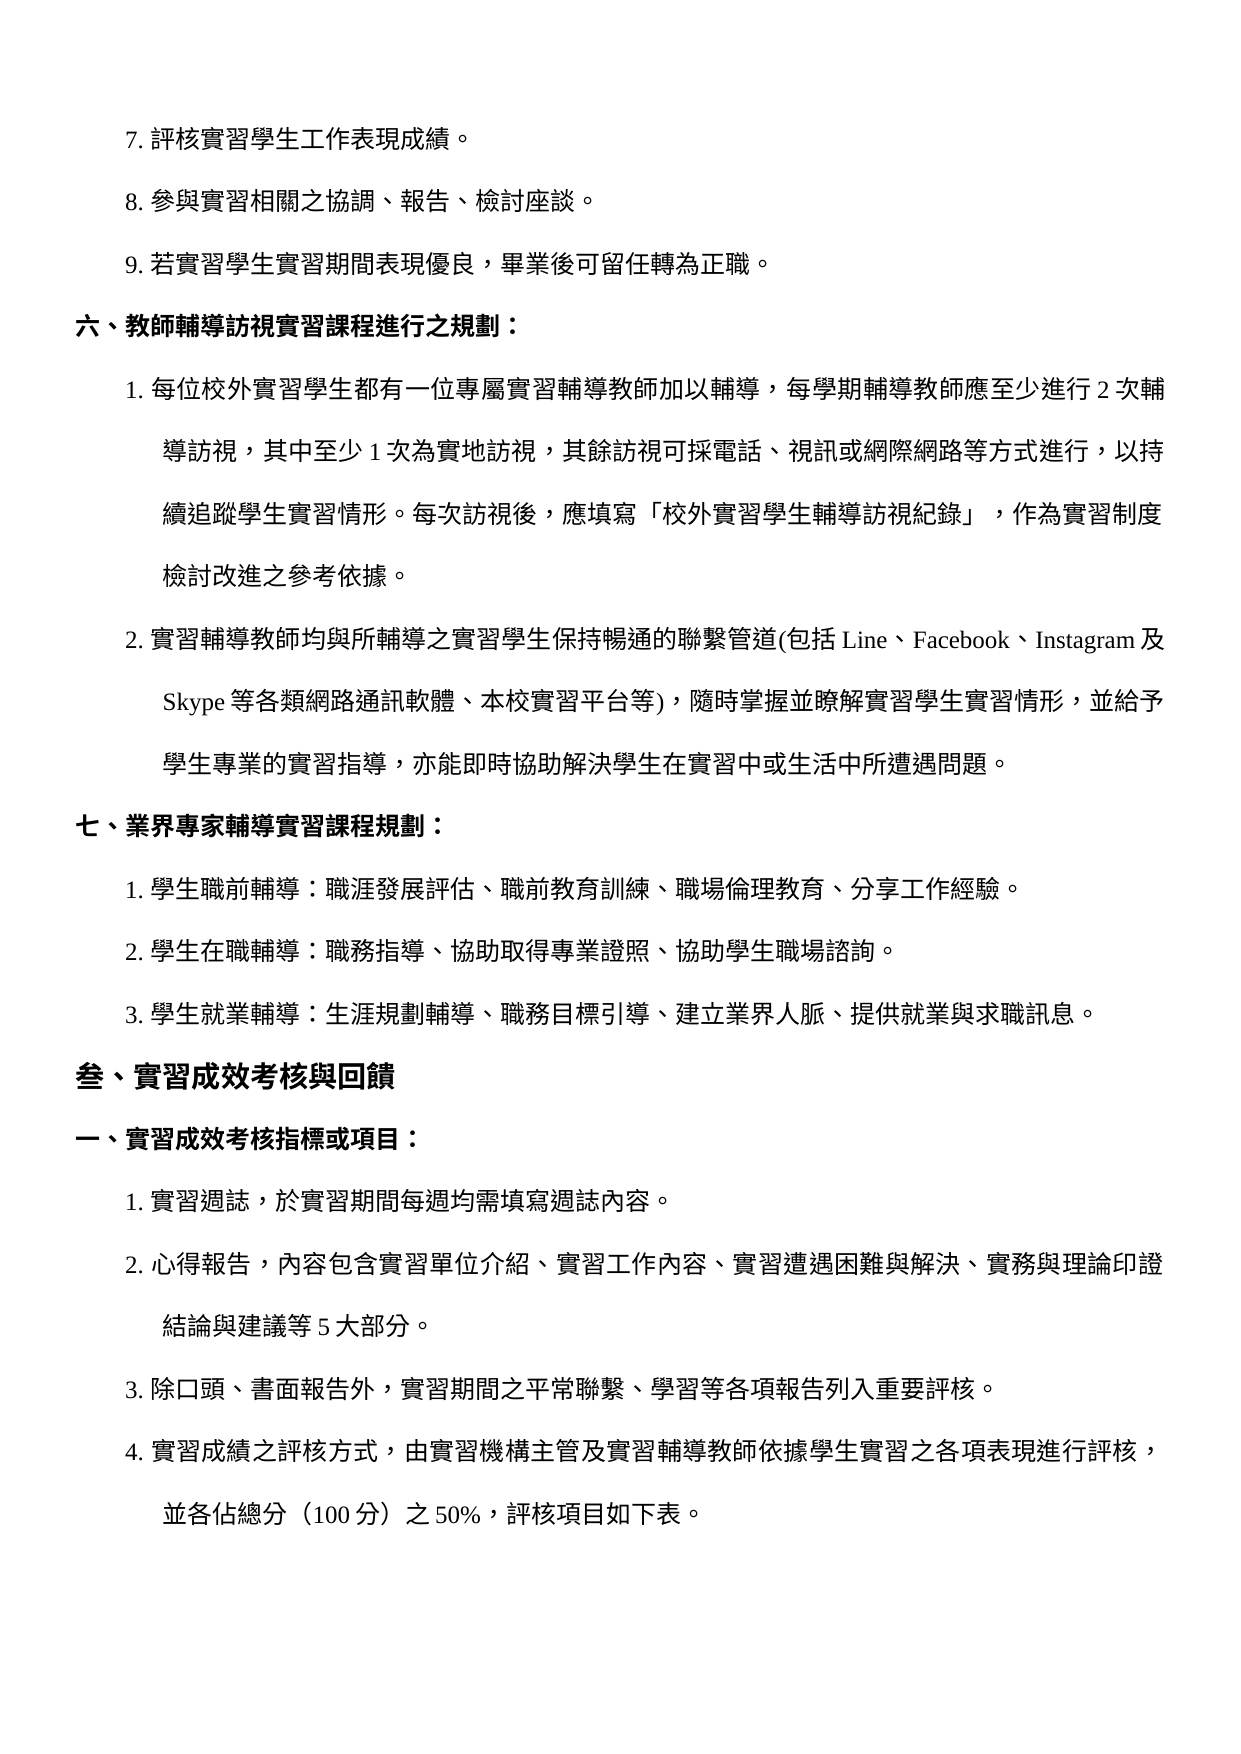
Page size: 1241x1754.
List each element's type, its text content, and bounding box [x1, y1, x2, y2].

text 2. 實習輔導教師均與所輔導之實習學生保持暢通的聯繫管道(包括Line、Facebook、Instagram及Skype等各類網路通訊軟體、本校實習平台等)，隨時掌握並瞭解實習學生實習情形，並給予學生專業的實習指導，亦能即時協助解決學生在實習中或生活中所遭遇問題。 [125, 596, 1165, 783]
text 3. 學生就業輔導：生涯規劃輔導、職務目標引導、建立業界人脈、提供就業與求職訊息。 [125, 971, 1165, 1033]
text 2. 心得報告，內容包含實習單位介紹、實習工作內容、實習遭遇困難與解決、實務與理論印證、結論與建議等5大部分。 [125, 1221, 1165, 1346]
text 1. 每位校外實習學生都有一位專屬實習輔導教師加以輔導，每學期輔導教師應至少進行2次輔導訪視，其中至少1次為實地訪視，其餘訪視可採電話、視訊或網際網路等方式進行，以持續追蹤學生實習情形。每次訪視後，應填寫「校外實習學生輔導訪視紀錄」，作為實習制度檢討改進之參考依據。 [125, 346, 1165, 596]
text 一、實習成效考核指標或項目： [75, 1096, 1165, 1158]
text 4. 實習成績之評核方式，由實習機構主管及實習輔導教師依據學生實習之各項表現進行評核，並各佔總分（100分）之50%，評核項目如下表。 [125, 1408, 1165, 1533]
text 9. 若實習學生實習期間表現優良，畢業後可留任轉為正職。 [125, 221, 1165, 283]
text 叁、實習成效考核與回饋 [75, 1033, 1165, 1096]
text 7. 評核實習學生工作表現成績。 [125, 96, 1165, 158]
text 8. 參與實習相關之協調、報告、檢討座談。 [125, 158, 1165, 221]
text 2. 學生在職輔導：職務指導、協助取得專業證照、協助學生職場諮詢。 [125, 908, 1165, 971]
text 1. 實習週誌，於實習期間每週均需填寫週誌內容。 [125, 1158, 1165, 1221]
text 1. 學生職前輔導：職涯發展評估、職前教育訓練、職場倫理教育、分享工作經驗。 [125, 846, 1165, 908]
text 七、業界專家輔導實習課程規劃： [75, 783, 1165, 846]
text 3. 除口頭、書面報告外，實習期間之平常聯繫、學習等各項報告列入重要評核。 [125, 1346, 1165, 1408]
text 六、教師輔導訪視實習課程進行之規劃： [75, 283, 1165, 346]
